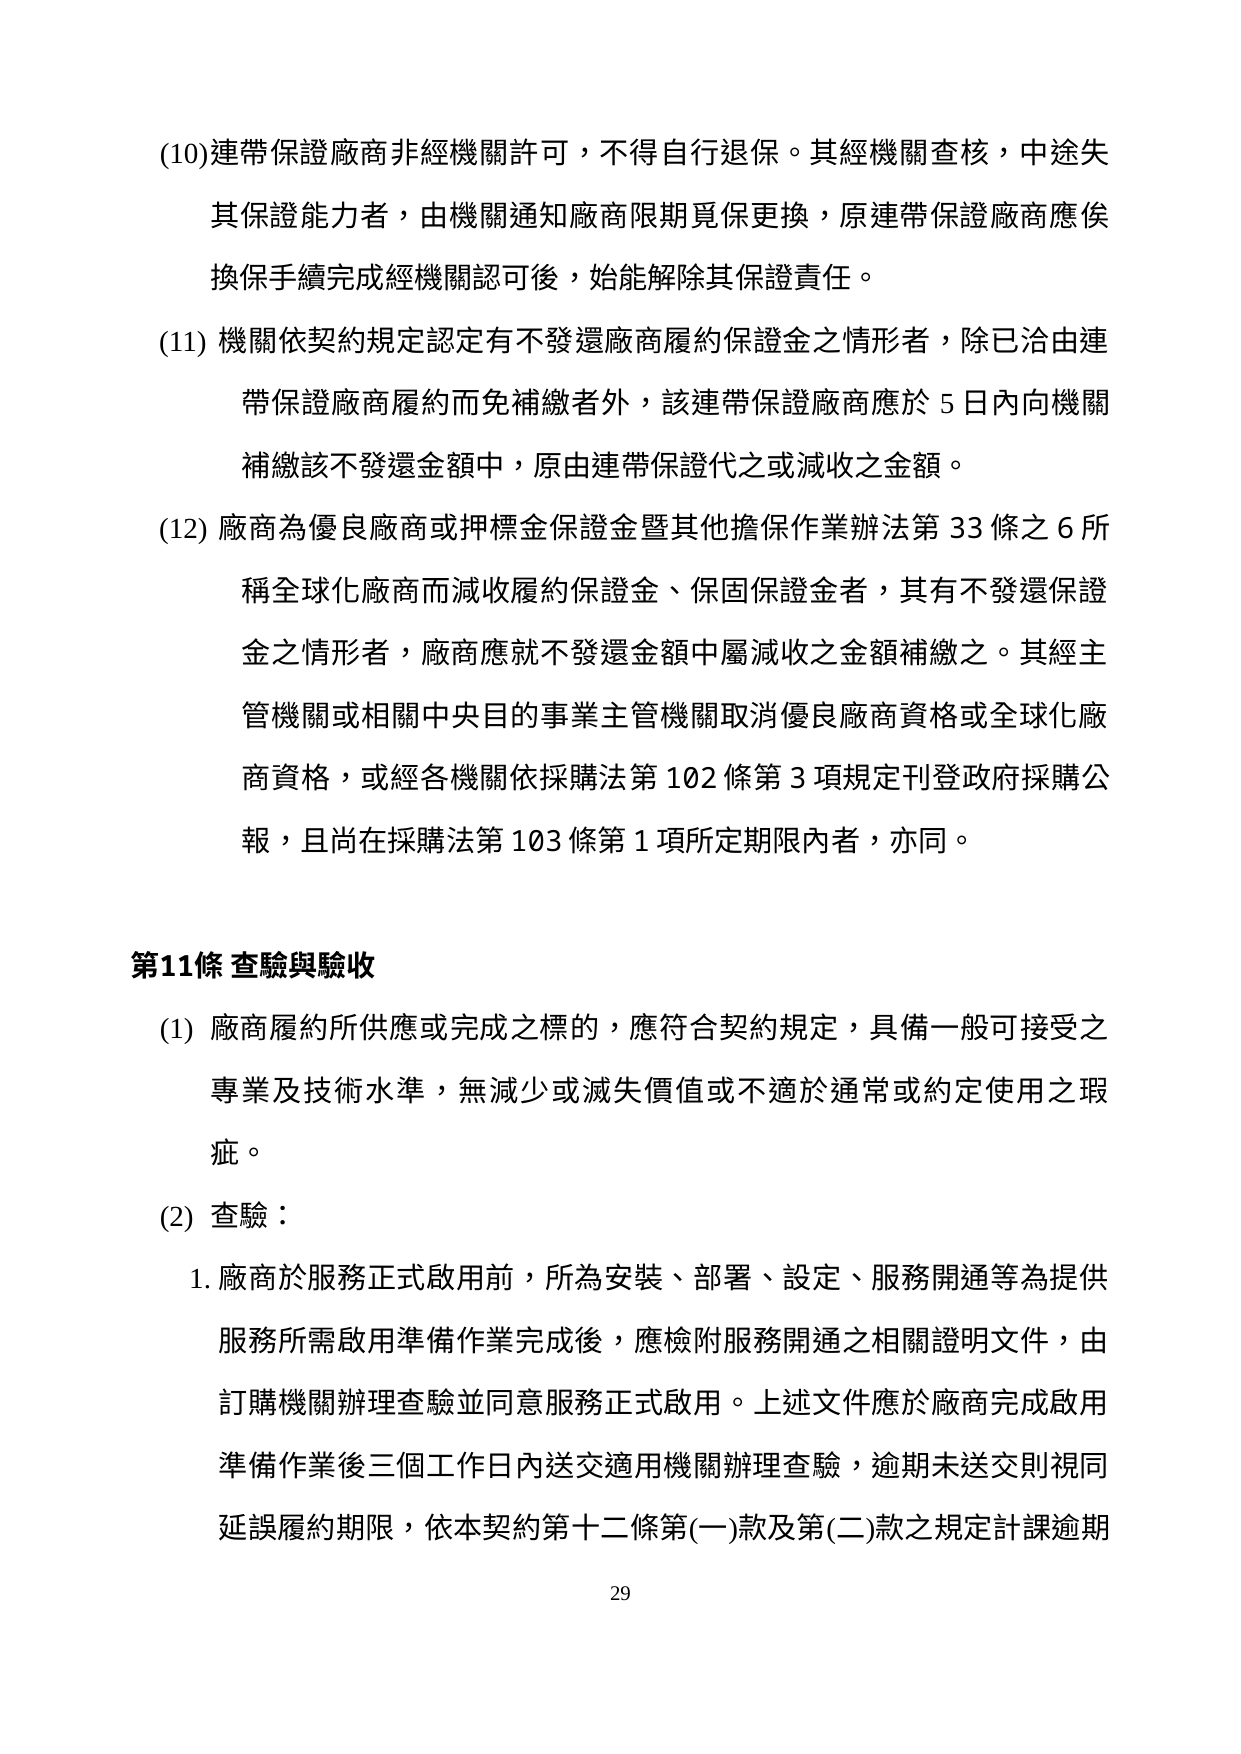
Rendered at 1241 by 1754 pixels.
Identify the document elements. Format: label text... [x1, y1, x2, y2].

list 連帶保證廠商非經機關許可，不得自行退保。其經機關查核，中途失其保證能力者，由機關通知廠商限期覓保更換，原連帶保證廠商應俟換保手續完成經機關認可後，始能解除其保證責任。 [159, 109, 1110, 297]
list 廠商於服務正式啟用前，所為安裝、部署、設定、服務開通等為提供服務所需啟用準備作業完成後，應檢附服務開通之相關證明文件，由訂購機關辦理查驗並同意服務正式啟用。上述文件應於廠商完成啟用準備作業後三個工作日內送交適用機關辦理查驗，逾期未送交則視同延誤履約期限，依本契約第十二條第(一)款及第(二)款之規定計課逾期 [189, 1234, 1110, 1547]
list 查驗與驗收 [130, 922, 1110, 984]
list 廠商為優良廠商或押標金保證金暨其他擔保作業辦法第33條之6所稱全球化廠商而減收履約保證金、保固保證金者，其有不發還保證金之情形者，廠商應就不發還金額中屬減收之金額補繳之。其經主管機關或相關中央目的事業主管機關取消優良廠商資格或全球化廠商資格，或經各機關依採購法第102條第3項規定刊登政府採購公報，且尚在採購法第103條第1項所定期限內者，亦同。 [159, 484, 1110, 859]
list 廠商履約所供應或完成之標的，應符合契約規定，具備一般可接受之專業及技術水準，無減少或滅失價值或不適於通常或約定使用之瑕疵。 [159, 984, 1110, 1172]
list 機關依契約規定認定有不發還廠商履約保證金之情形者，除已洽由連帶保證廠商履約而免補繳者外，該連帶保證廠商應於5日內向機關補繳該不發還金額中，原由連帶保證代之或減收之金額。 [159, 297, 1110, 484]
list 查驗： [159, 1172, 1110, 1234]
